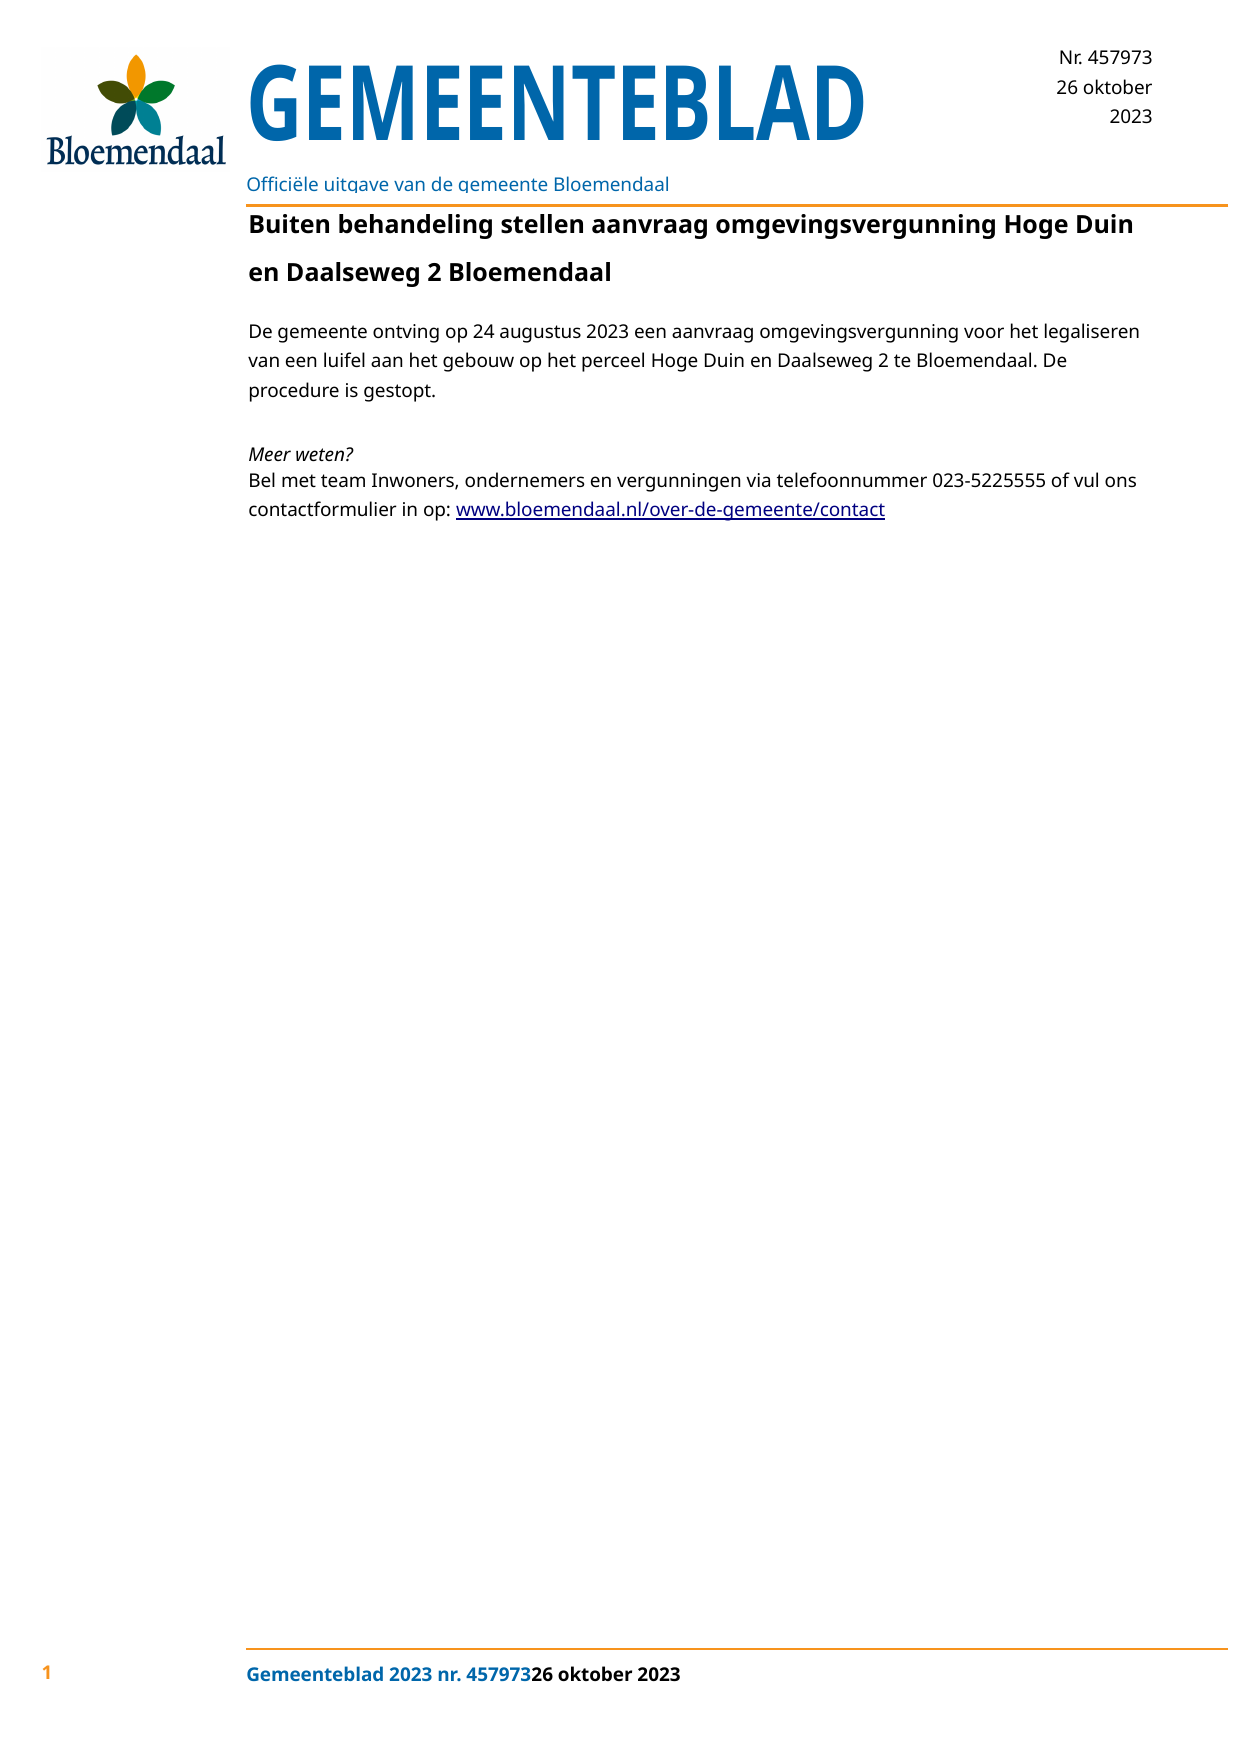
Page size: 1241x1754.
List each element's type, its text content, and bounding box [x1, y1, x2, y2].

picture [41, 47, 231, 172]
text Buiten behandeling stellen aanvraag omgevingsvergunning Hoge Duin en Daalseweg 2 Bloemendaal [248, 207, 1152, 288]
text Meer weten? [248, 441, 1152, 467]
text Bel met team Inwoners, ondernemers en vergunningen via telefoonnummer 023-5225555 of vul ons contactformulier in op: www.bloemendaal.nl/over-de-gemeente/contact [248, 467, 1152, 522]
text De gemeente ontving op 24 augustus 2023 een aanvraag omgevingsvergunning voor het legaliseren van een luifel aan het gebouw op het perceel Hoge Duin en Daalseweg 2 te Bloemendaal. De procedure is gestopt. [248, 318, 1152, 403]
